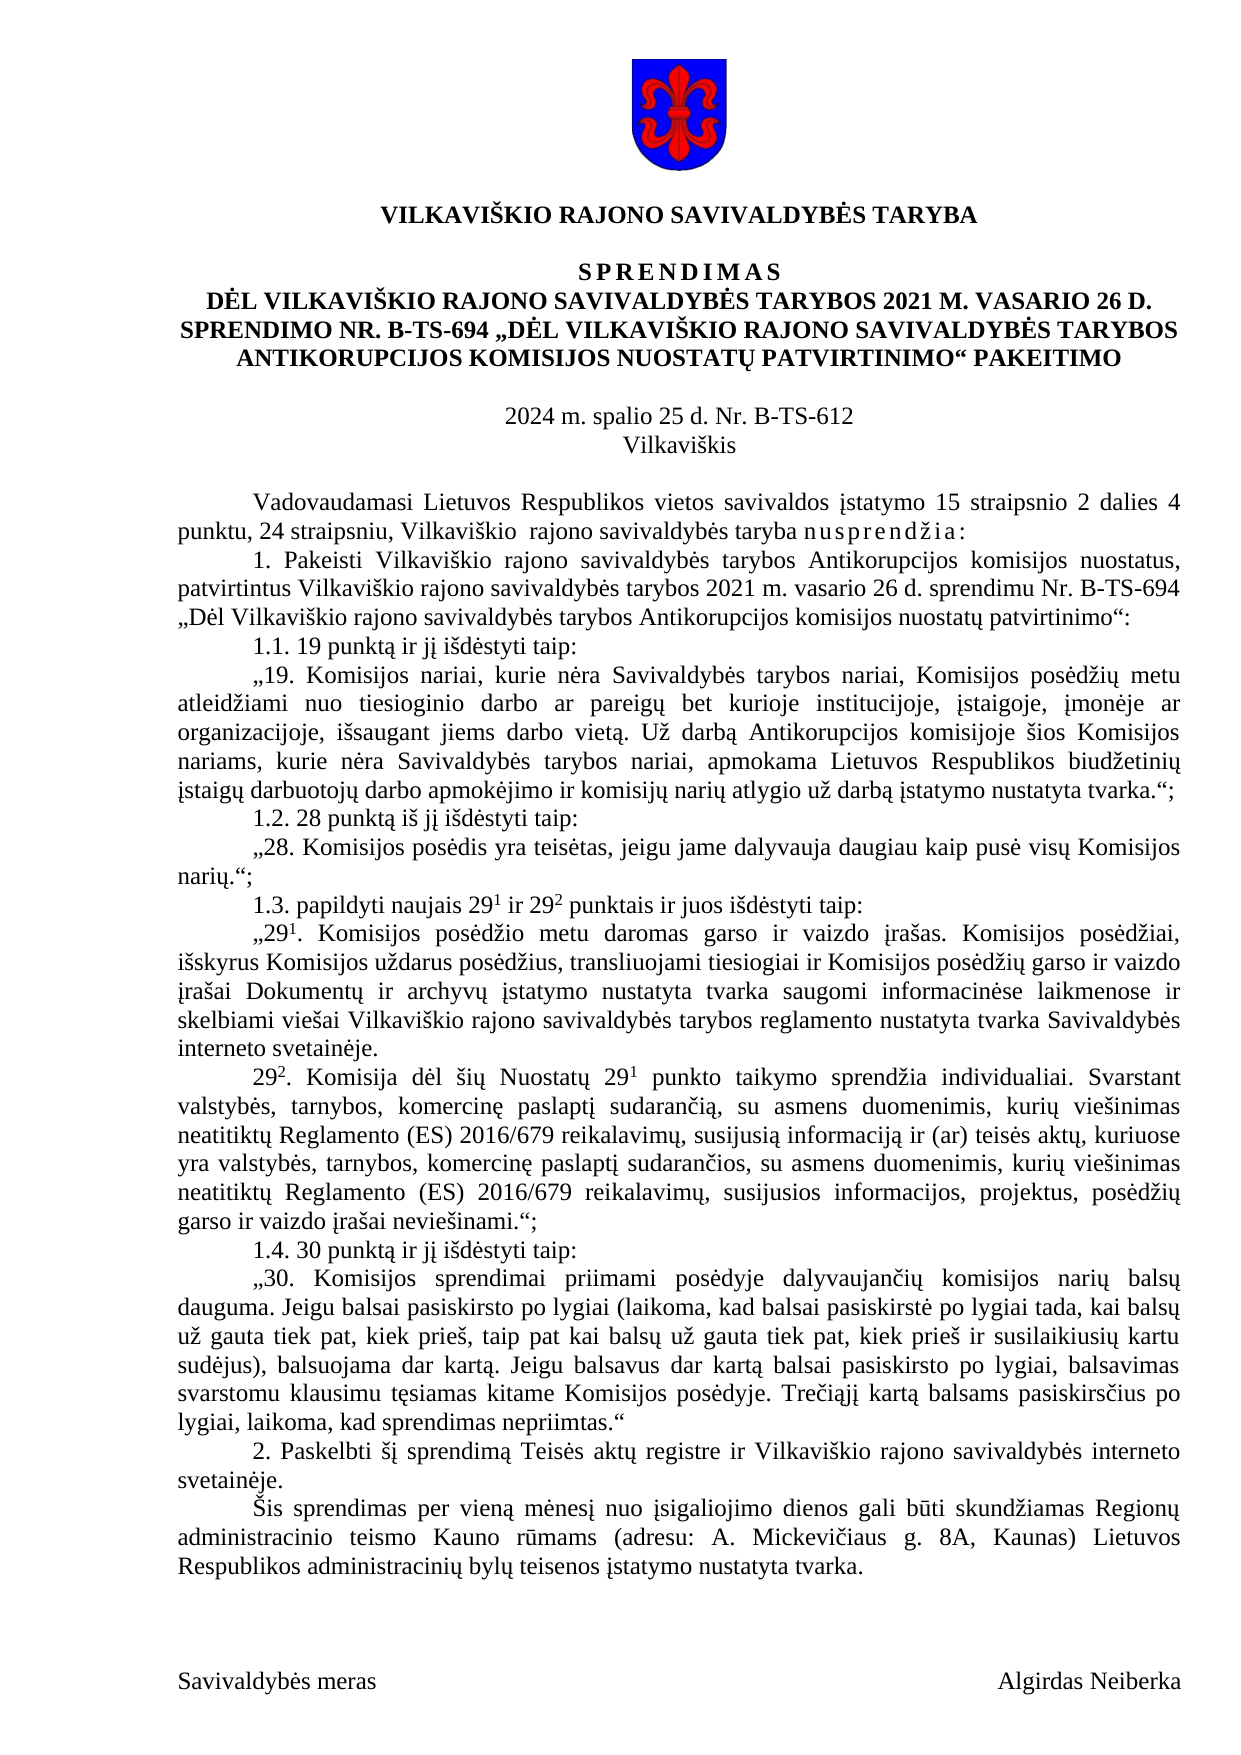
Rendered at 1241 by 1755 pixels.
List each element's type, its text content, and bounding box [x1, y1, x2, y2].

subtitle SpREndimas [177, 257, 1181, 286]
text 1.1. 19 punktą ir jį išdėstyti taip: [177, 631, 1181, 660]
text DĖL vilkaviškio rajono savivaldybės TARYBOS 2021 M. VASARIO 26 D. SPRENDIMO NR. B-TS-694 „Dėl vilkaviškio rajono savivaldybės tarybos ANTIKORUPCIJOS komisijos NUOSTATŲ patvirtinimo“ PAKEITIMO [177, 286, 1181, 372]
text „30. Komisijos sprendimai priimami posėdyje dalyvaujančių komisijos narių balsų dauguma. Jeigu balsai pasiskirsto po lygiai (laikoma, kad balsai pasiskirstė po lygiai tada, kai balsų už gauta tiek pat, kiek prieš, taip pat kai balsų už gauta tiek pat, kiek prieš ir susilaikiusių kartu sudėjus), balsuojama dar kartą. Jeigu balsavus dar kartą balsai pasiskirsto po lygiai, balsavimas svarstomu klausimu tęsiamas kitame Komisijos posėdyje. Trečiąjį kartą balsams pasiskirsčius po lygiai, laikoma, kad sprendimas nepriimtas.“ [177, 1263, 1181, 1436]
text „28. Komisijos posėdis yra teisėtas, jeigu jame dalyvauja daugiau kaip pusė visų Komisijos narių.“; [177, 832, 1181, 890]
text 1.2. 28 punktą iš jį išdėstyti taip: [177, 803, 1181, 832]
subtitle VILKAVIŠKIO RAJONO SAVIVALDYBĖS TARYBA [177, 200, 1181, 228]
text 2. Paskelbti šį sprendimą Teisės aktų registre ir Vilkaviškio rajono savivaldybės interneto svetainėje. [177, 1436, 1181, 1493]
text 292. Komisija dėl šių Nuostatų 291 punkto taikymo sprendžia individualiai. Svarstant valstybės, tarnybos, komercinę paslaptį sudarančią, su asmens duomenimis, kurių viešinimas neatitiktų Reglamento (ES) 2016/679 reikalavimų, susijusią informaciją ir (ar) teisės aktų, kuriuose yra valstybės, tarnybos, komercinę paslaptį sudarančios, su asmens duomenimis, kurių viešinimas neatitiktų Reglamento (ES) 2016/679 reikalavimų, susijusios informacijos, projektus, posėdžių garso ir vaizdo įrašai neviešinami.“; [177, 1062, 1181, 1235]
text 1.4. 30 punktą ir jį išdėstyti taip: [177, 1235, 1181, 1263]
text Vilkaviškis [177, 430, 1181, 458]
text Vadovaudamasi Lietuvos Respublikos vietos savivaldos įstatymo 15 straipsnio 2 dalies 4 punktu, 24 straipsniu, Vilkaviškio rajono savivaldybės taryba nusprendžia: [177, 487, 1181, 545]
text Šis sprendimas per vieną mėnesį nuo įsigaliojimo dienos gali būti skundžiamas Regionų administracinio teismo Kauno rūmams (adresu: A. Mickevičiaus g. 8A, Kaunas) Lietuvos Respublikos administracinių bylų teisenos įstatymo nustatyta tvarka. [177, 1493, 1181, 1580]
text 1.3. papildyti naujais 291 ir 292 punktais ir juos išdėstyti taip: [177, 890, 1181, 918]
text 2024 m. spalio 25 d. Nr. B-TS-612 [177, 401, 1181, 430]
text 1. Pakeisti Vilkaviškio rajono savivaldybės tarybos Antikorupcijos komisijos nuostatus, patvirtintus Vilkaviškio rajono savivaldybės tarybos 2021 m. vasario 26 d. sprendimu Nr. B-TS-694 „Dėl Vilkaviškio rajono savivaldybės tarybos Antikorupcijos komisijos nuostatų patvirtinimo“: [177, 545, 1181, 631]
text „19. Komisijos nariai, kurie nėra Savivaldybės tarybos nariai, Komisijos posėdžių metu atleidžiami nuo tiesioginio darbo ar pareigų bet kurioje institucijoje, įstaigoje, įmonėje ar organizacijoje, išsaugant jiems darbo vietą. Už darbą Antikorupcijos komisijoje šios Komisijos nariams, kurie nėra Savivaldybės tarybos nariai, apmokama Lietuvos Respublikos biudžetinių įstaigų darbuotojų darbo apmokėjimo ir komisijų narių atlygio už darbą įstatymo nustatyta tvarka.“; [177, 660, 1181, 803]
text Savivaldybės meras Algirdas Neiberka [177, 1666, 1181, 1695]
text „291. Komisijos posėdžio metu daromas garso ir vaizdo įrašas. Komisijos posėdžiai, išskyrus Komisijos uždarus posėdžius, transliuojami tiesiogiai ir Komisijos posėdžių garso ir vaizdo įrašai Dokumentų ir archyvų įstatymo nustatyta tvarka saugomi informacinėse laikmenose ir skelbiami viešai Vilkaviškio rajono savivaldybės tarybos reglamento nustatyta tvarka Savivaldybės interneto svetainėje. [177, 918, 1181, 1062]
